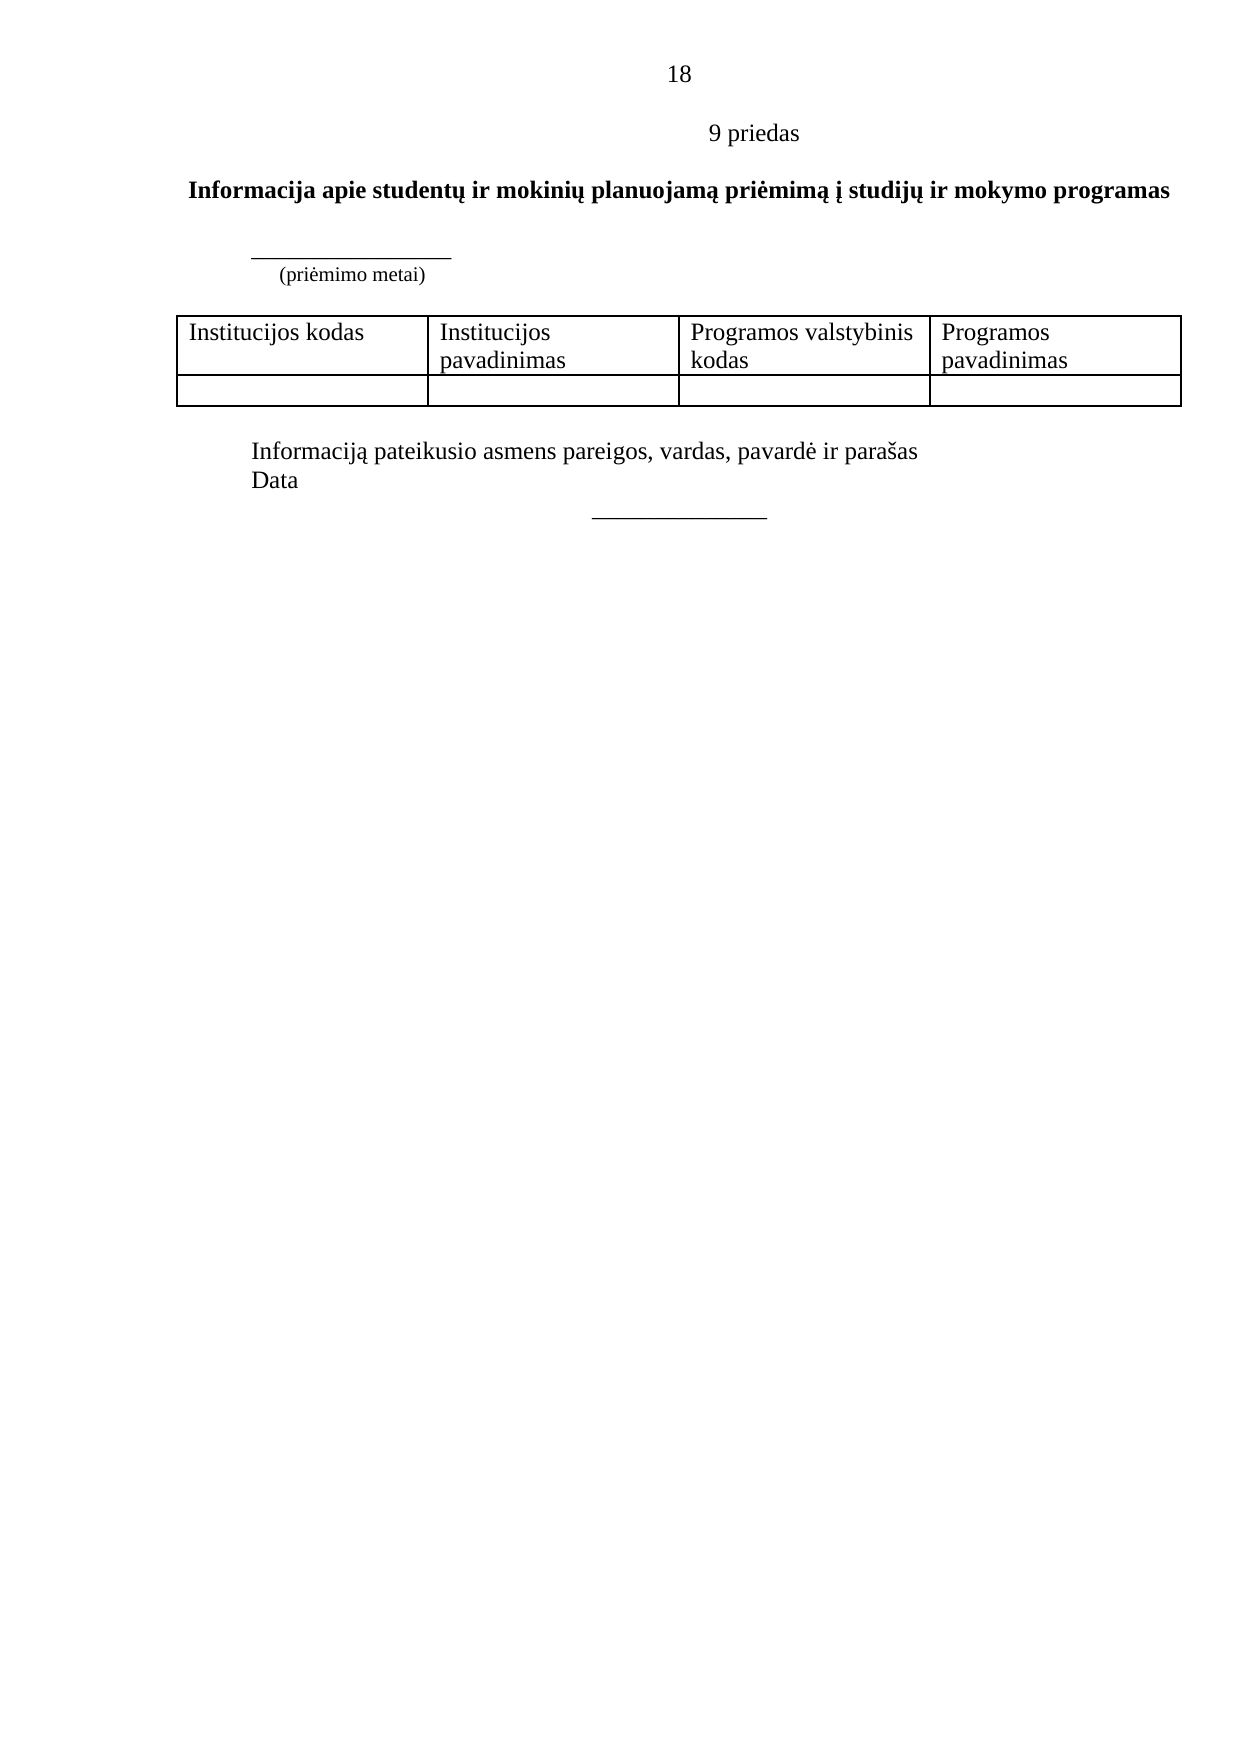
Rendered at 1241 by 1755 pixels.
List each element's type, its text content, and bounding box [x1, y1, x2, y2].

text ______________ [177, 493, 1181, 522]
text Informaciją pateikusio asmens pareigos, vardas, pavardė ir parašas [177, 436, 1181, 465]
text 9 priedas [177, 118, 1181, 147]
table_cell [178, 376, 427, 405]
text Data [177, 465, 1181, 493]
table_cell [680, 376, 929, 405]
text ________________ [177, 233, 1181, 262]
table_cell [931, 376, 1180, 405]
table_header Institucijos pavadinimas [429, 317, 678, 374]
table_cell [429, 376, 678, 405]
table_header Programos pavadinimas [931, 317, 1180, 374]
text Informacija apie studentų ir mokinių planuojamą priėmimą į studijų ir mokymo programas [177, 176, 1181, 204]
table_header Programos valstybinis kodas [680, 317, 929, 374]
text (priėmimo metai) [177, 262, 1181, 286]
table_header Institucijos kodas [178, 317, 427, 374]
